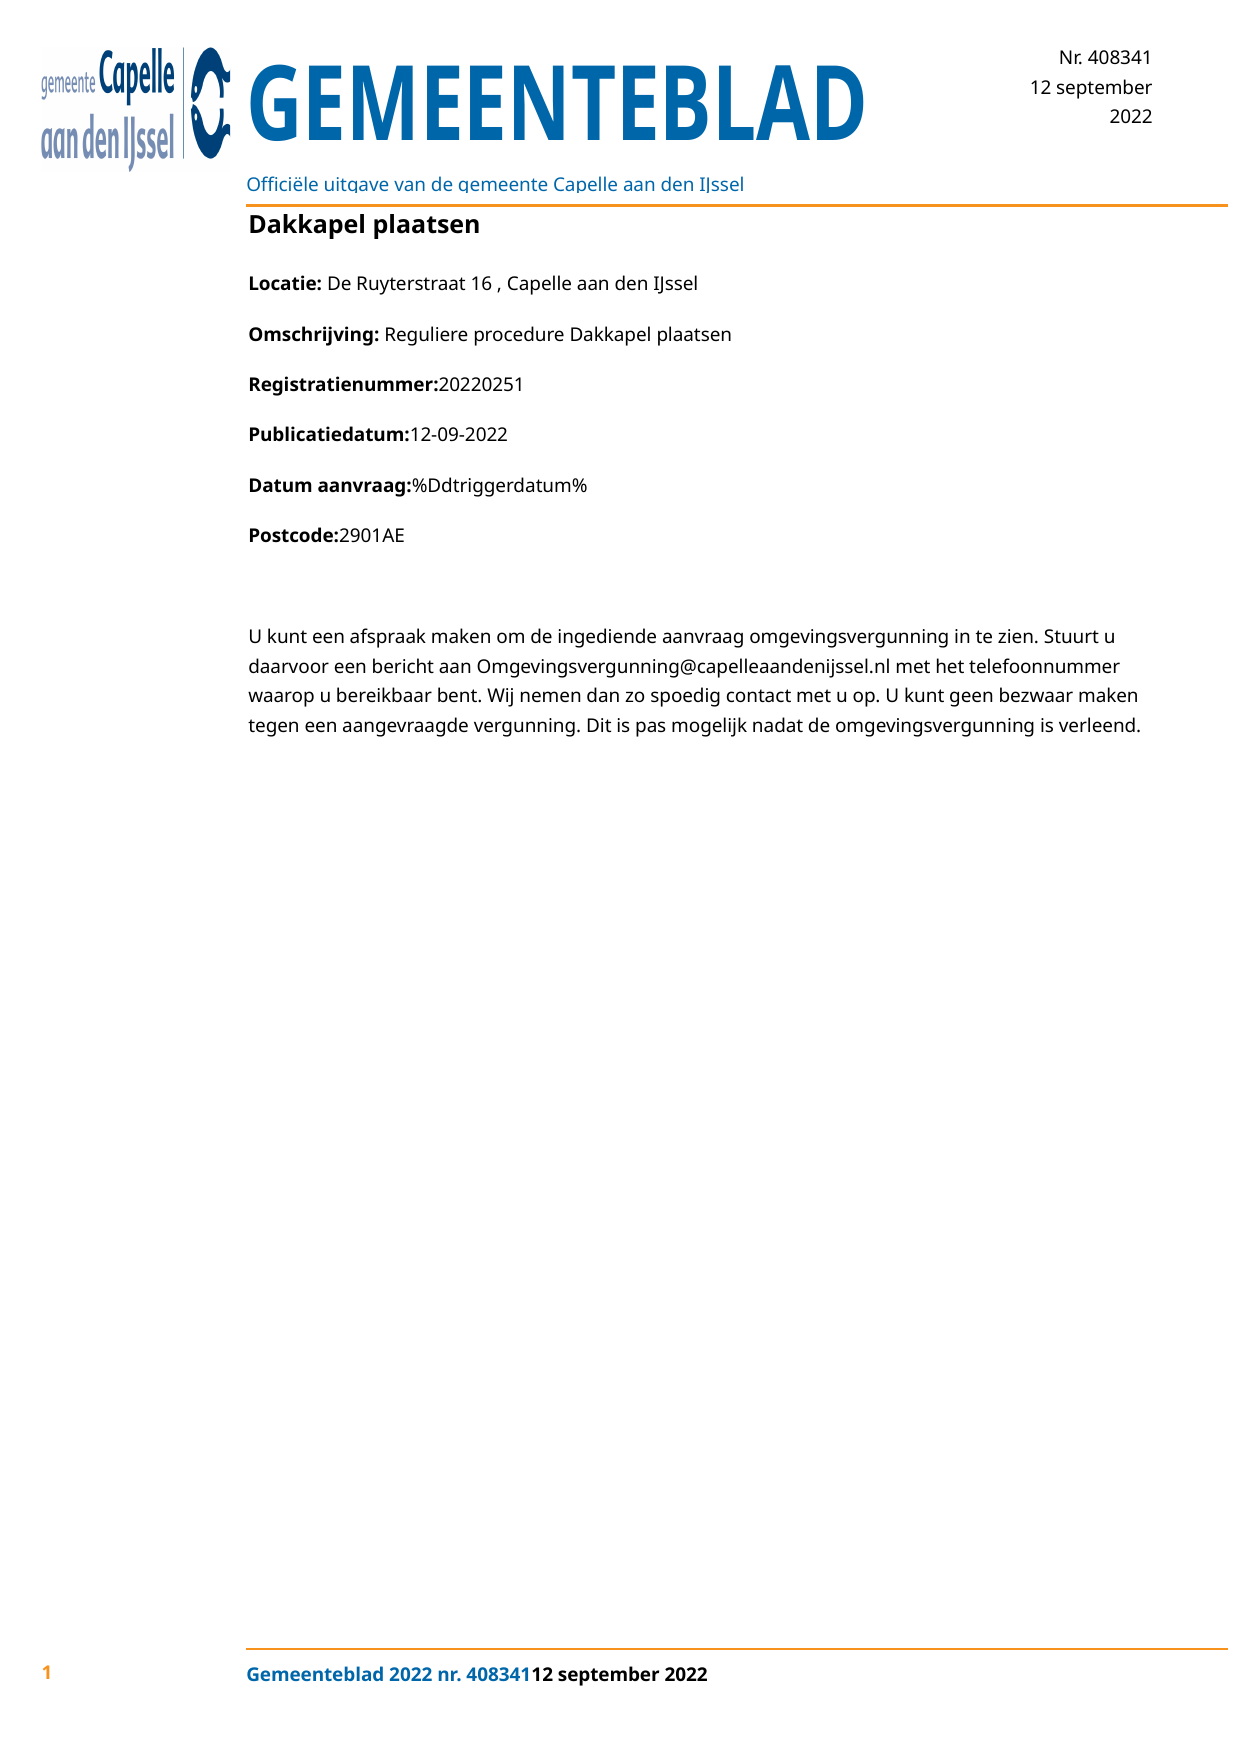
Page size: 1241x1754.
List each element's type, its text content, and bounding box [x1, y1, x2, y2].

text Registratienummer:20220251 [248, 371, 1152, 397]
text Dakkapel plaatsen [248, 207, 1152, 241]
text U kunt een afspraak maken om de ingediende aanvraag omgevingsvergunning in te zien. Stuurt u daarvoor een bericht aan Omgevingsvergunning@capelleaandenijssel.nl met het telefoonnummer waarop u bereikbaar bent. Wij nemen dan zo spoedig contact met u op. U kunt geen bezwaar maken tegen een aangevraagde vergunning. Dit is pas mogelijk nadat de omgevingsvergunning is verleend. [248, 623, 1152, 738]
text Publicatiedatum:12-09-2022 [248, 422, 1152, 447]
picture [41, 47, 231, 172]
text Omschrijving: Reguliere procedure Dakkapel plaatsen [248, 321, 1152, 346]
text Locatie: De Ruyterstraat 16 , Capelle aan den IJssel [248, 270, 1152, 296]
text Postcode:2901AE [248, 522, 1152, 548]
text Datum aanvraag:%Ddtriggerdatum% [248, 472, 1152, 498]
